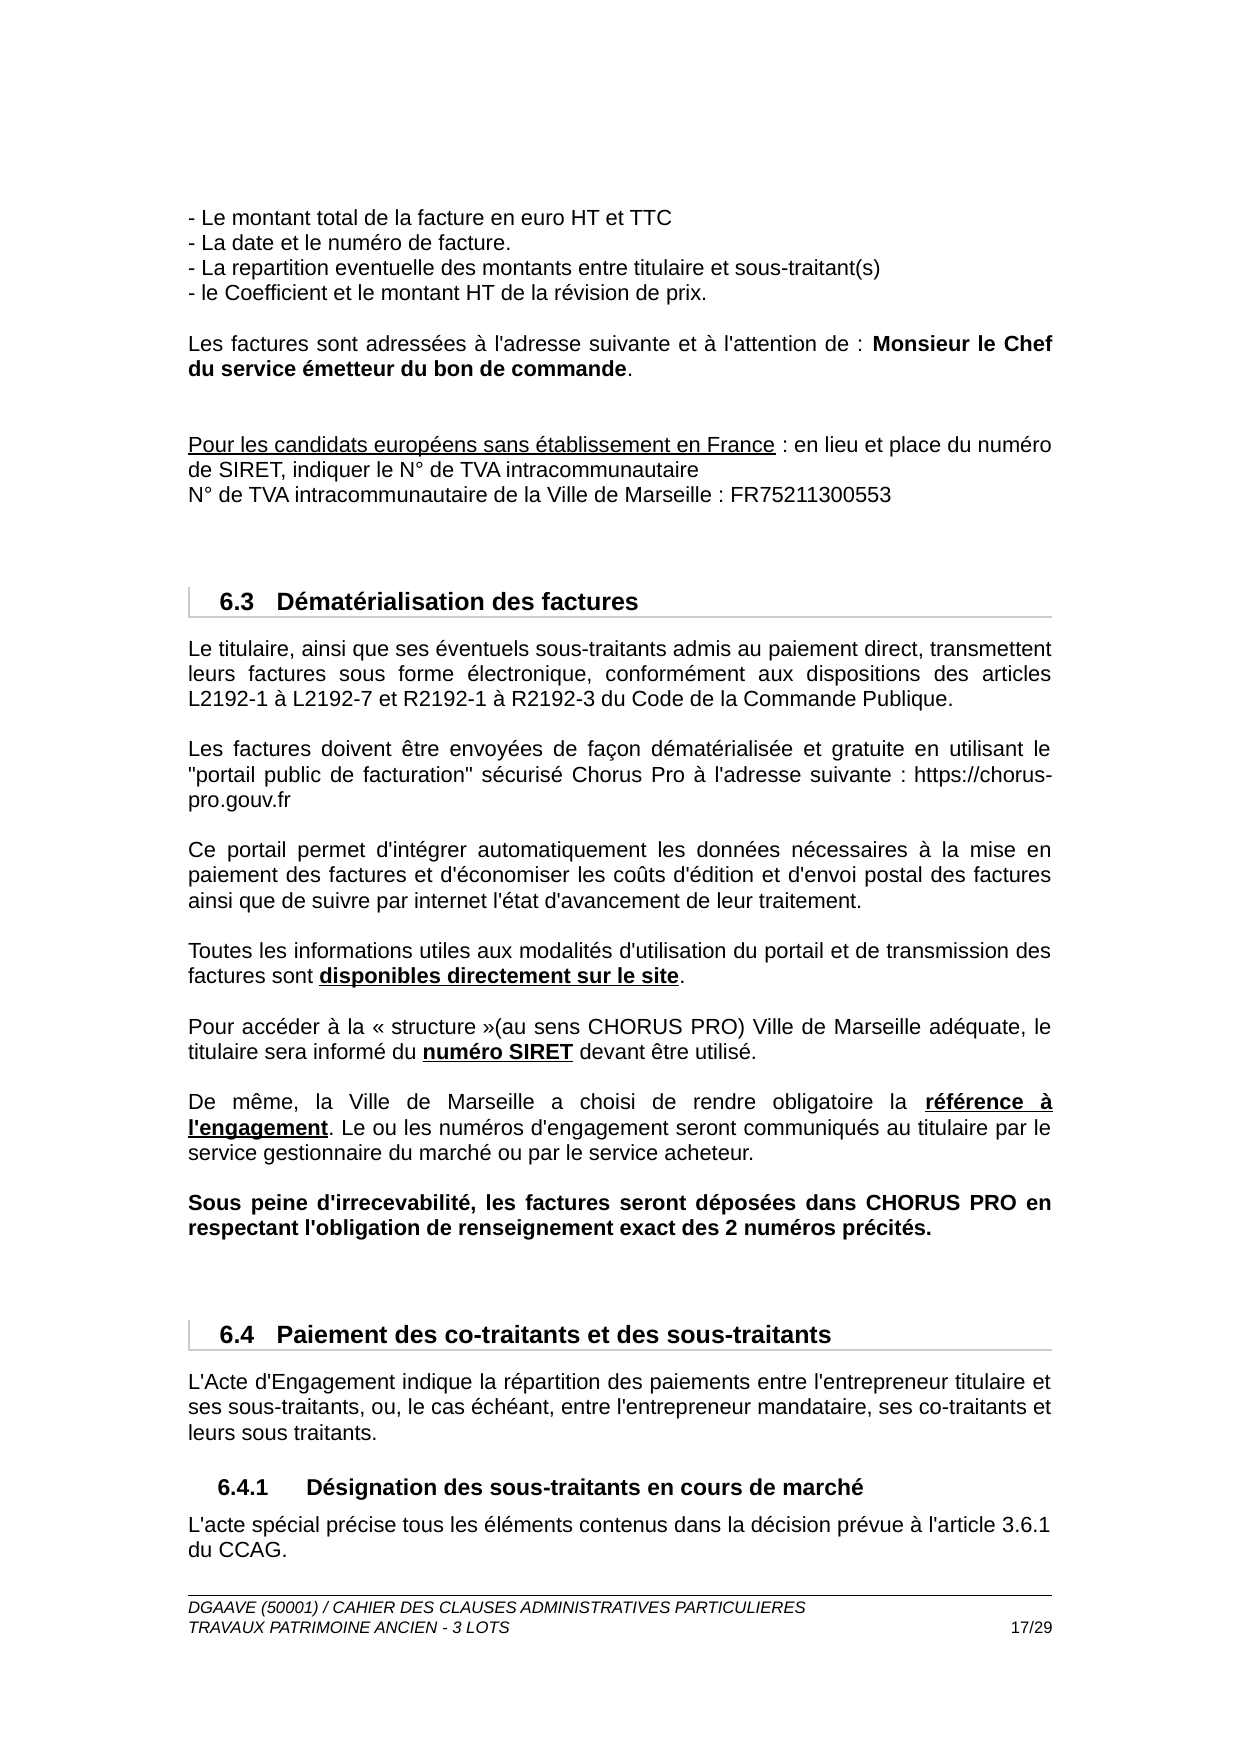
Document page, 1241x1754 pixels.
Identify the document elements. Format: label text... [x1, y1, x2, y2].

text Le titulaire, ainsi que ses éventuels sous-traitants admis au paiement direct, transmettent leurs factures sous forme électronique, conformément aux dispositions des articles L2192-1 à L2192-7 et R2192-1 à R2192-3 du Code de la Commande Publique. [188, 636, 1052, 711]
text Ce portail permet d'intégrer automatiquement les données nécessaires à la mise en paiement des factures et d'économiser les coûts d'édition et d'envoi postal des factures ainsi que de suivre par internet l'état d'avancement de leur traitement. [188, 837, 1052, 913]
text Toutes les informations utiles aux modalités d'utilisation du portail et de transmission des factures sont disponibles directement sur le site. [188, 938, 1052, 988]
subtitle Désignation des sous-traitants en cours de marché [188, 1474, 1052, 1500]
text Pour accéder à la « structure »(au sens CHORUS PRO) Ville de Marseille adéquate, le titulaire sera informé du numéro SIRET devant être utilisé. [188, 1014, 1052, 1064]
text - le Coefficient et le montant HT de la révision de prix. [188, 280, 1052, 305]
text - Le montant total de la facture en euro HT et TTC [188, 204, 1052, 230]
text - La date et le numéro de facture. [188, 230, 1052, 255]
text - La repartition eventuelle des montants entre titulaire et sous-traitant(s) [188, 255, 1052, 280]
text Pour les candidats européens sans établissement en France : en lieu et place du numéro de SIRET, indiquer le N° de TVA intracommunautaire [188, 431, 1052, 482]
text De même, la Ville de Marseille a choisi de rendre obligatoire la référence à l'engagement. Le ou les numéros d'engagement seront communiqués au titulaire par le service gestionnaire du marché ou par le service acheteur. [188, 1089, 1052, 1165]
text N° de TVA intracommunautaire de la Ville de Marseille : FR75211300553 [188, 482, 1052, 507]
text Les factures sont adressées à l'adresse suivante et à l'attention de : Monsieur le Chef du service émetteur du bon de commande. [188, 331, 1052, 381]
subtitle Dématérialisation des factures [190, 587, 1052, 616]
subtitle Paiement des co-traitants et des sous-traitants [190, 1320, 1052, 1349]
text L'acte spécial précise tous les éléments contenus dans la décision prévue à l'article 3.6.1 du CCAG. [188, 1512, 1052, 1563]
text Les factures doivent être envoyées de façon dématérialisée et gratuite en utilisant le "portail public de facturation" sécurisé Chorus Pro à l'adresse suivante : https://chorus-pro.gouv.fr [188, 736, 1052, 812]
text Sous peine d'irrecevabilité, les factures seront déposées dans CHORUS PRO en respectant l'obligation de renseignement exact des 2 numéros précités. [188, 1190, 1052, 1241]
text L'Acte d'Engagement indique la répartition des paiements entre l'entrepreneur titulaire et ses sous-traitants, ou, le cas échéant, entre l'entrepreneur mandataire, ses co-traitants et leurs sous traitants. [188, 1369, 1052, 1444]
